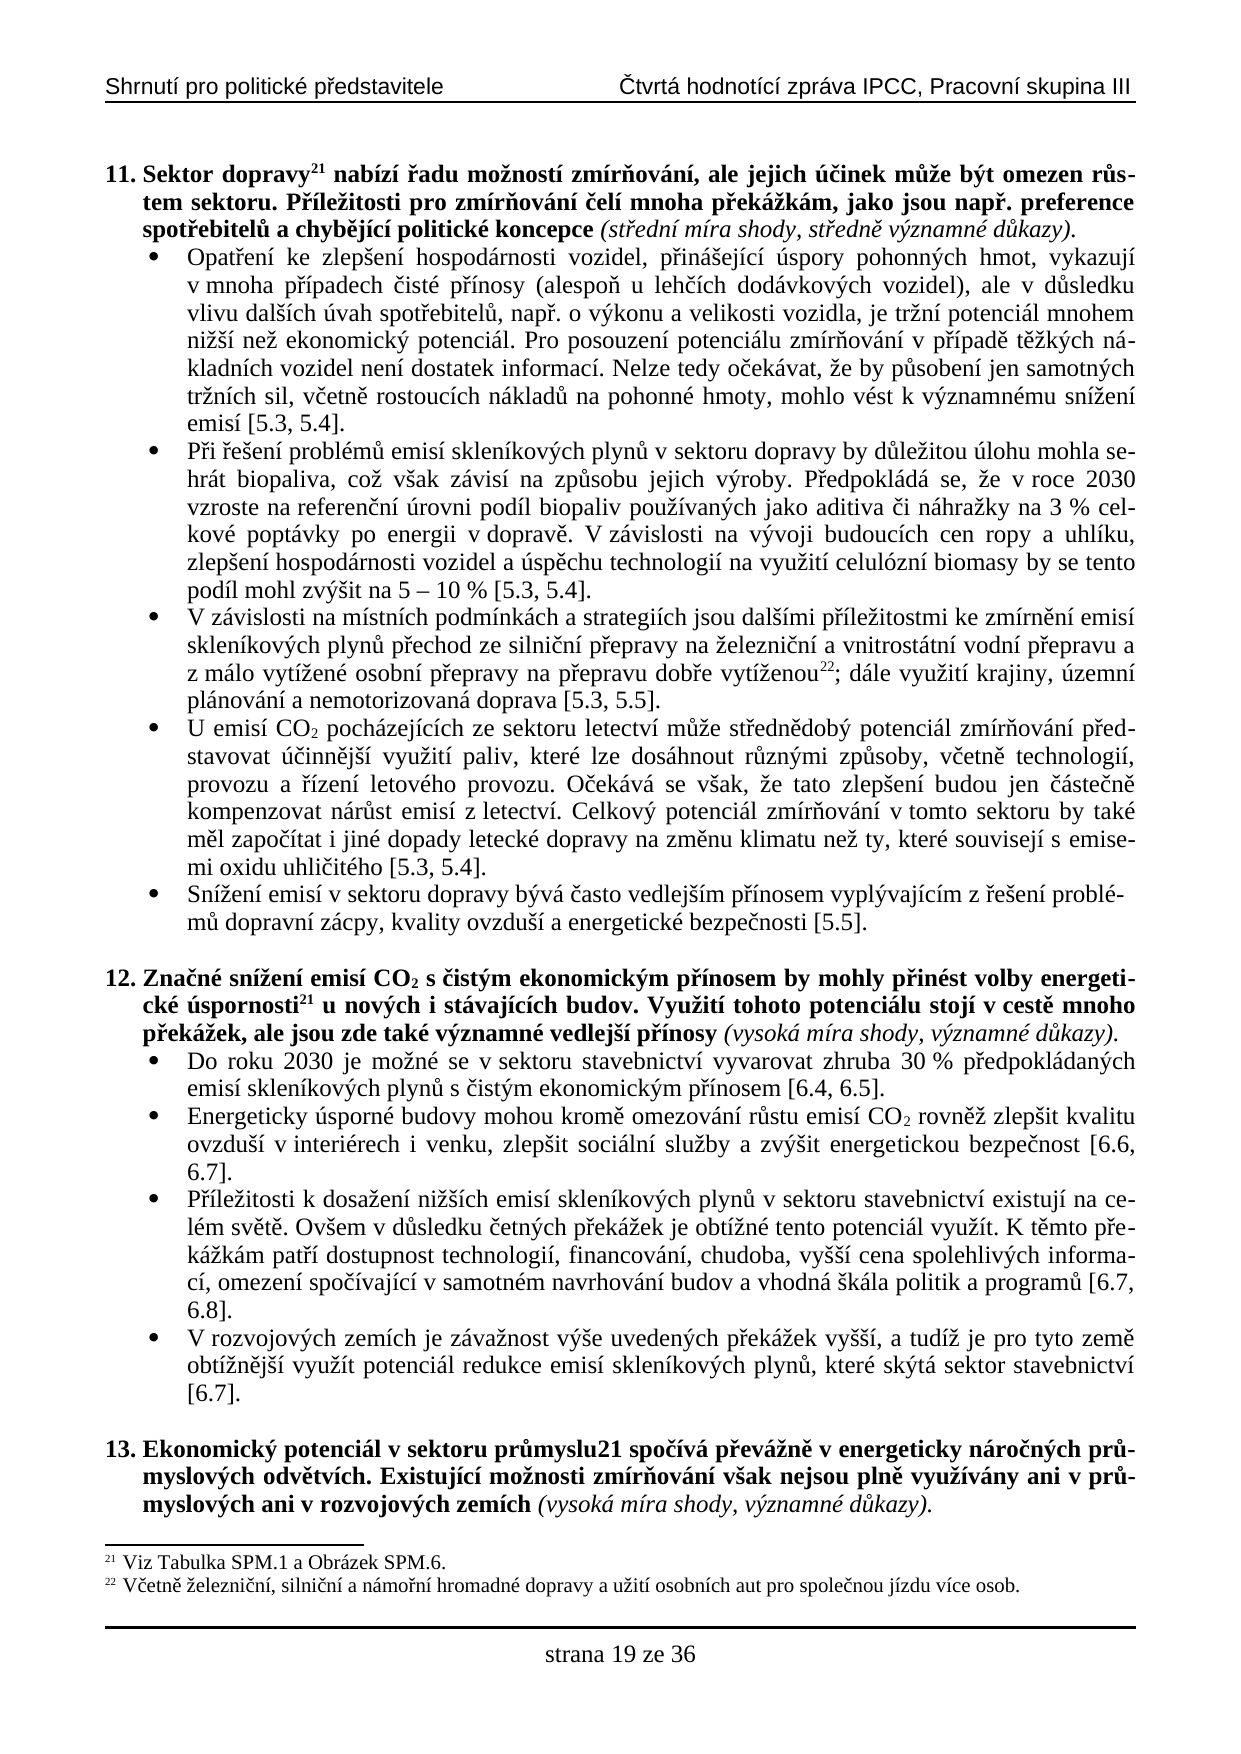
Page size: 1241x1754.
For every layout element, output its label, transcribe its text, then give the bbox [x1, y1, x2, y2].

list Opatření ke zlepšení hospodárnosti vozidel, přinášející úspory pohonných hmot, vykazují v mnoha případech čisté přínosy (alespoň u lehčích dodávkových vozidel), ale v důsledku vlivu dalších úvah spotřebitelů, např. o výkonu a velikosti vozidla, je tržní potenciál mnohem nižší než ekonomický potenciál. Pro posouzení potenciálu zmírňování v případě těžkých ná­kladních vozidel není dostatek informací. Nelze tedy očekávat, že by působení jen samotných tržních sil, včetně rostoucích nákladů na pohonné hmoty, mohlo vést k významnému snížení emisí [5.3, 5.4]. [149, 243, 1136, 437]
list Příležitosti k dosažení nižších emisí skleníkových plynů v sektoru stavebnictví exis­tují na ce­lém světě. Ovšem v důsledku četných překážek je obtížné tento potenciál využít. K těmto pře­kážkám patří dostupnost technologií, financování, chudoba, vyš­ší cena spolehlivých informa­cí, omezení spočívající v samotném navrhování budov a vhodná škála politik a programů [6.7, 6.8]. [149, 1185, 1136, 1324]
list V závislosti na místních podmínkách a strategiích jsou dalšími příležitostmi ke zmírnění emisí skleníkových plynů přechod ze silniční přepravy na železniční a vnitrostátní vodní přepravu a z málo vytížené osobní přepravy na přepravu dobře vytíženou; dále využití krajiny, územní plánování a nemotorizovaná doprava [5.3, 5.5]. [149, 603, 1136, 714]
list Do roku 2030 je možné se v sektoru stavebnictví vyvarovat zhruba 30 % předpoklá­daných emisí skleníkových plynů s čistým ekonomickým přínosem [6.4, 6.5]. [149, 1047, 1136, 1102]
list Při řešení problémů emisí skleníkových plynů v sektoru dopravy by důležitou úlohu mohla se­hrát biopaliva, což však závisí na způsobu jejich výroby. Předpokládá se, že v roce 2030 vzroste na referenční úrovni podíl biopaliv používaných jako aditiva či náhražky na 3 % cel­kové poptávky po energii v dopravě. V závislosti na vývoji budoucích cen ropy a uhlíku, zlepšení hospodárnosti vozidel a úspěchu technologií na využití celulózní biomasy by se tento podíl mohl zvýšit na 5 – 10 % [5.3, 5.4]. [149, 437, 1136, 603]
subtitle Sektor dopravy nabízí řadu možností zmírňování, ale jejich účinek může být omezen růs­tem sektoru. Příležitosti pro zmírňování čelí mnoha překážkám, jako jsou např. preference spotřebitelů a chybějící politické koncepce (střední míra shody, středně významné důkazy). [105, 160, 1136, 243]
list Energeticky úsporné budovy mohou kromě omezování růstu emisí CO2 rovněž zlepšit kvalitu ovzduší v interiérech i venku, zlepšit sociální služby a zvýšit energe­tickou bezpečnost [6.6, 6.7]. [149, 1102, 1136, 1185]
list Včetně železniční, silniční a námořní hromadné dopravy a užití osobních aut pro společnou jízdu více osob. [105, 1574, 1136, 1597]
list Snížení emisí v sektoru dopravy bývá často vedlejším přínosem vyplývajícím z ře­šení problé­mů dopravní zácpy, kvality ovzduší a energetické bezpečnosti [5.5]. [149, 881, 1136, 936]
list V rozvojových zemích je závažnost výše uvedených překážek vyšší, a tudíž je pro tyto země obtížnější využít potenciál redukce emisí skleníkových plynů, které skýtá sektor stavebnictví [6.7]. [149, 1324, 1136, 1407]
subtitle Ekonomický potenciál v sektoru průmyslu21 spočívá převážně v energeticky ná­ročných prů­myslových odvětvích. Existující možnosti zmírňování však nejsou plně využívány ani v prů­myslových ani v rozvojových zemích (vysoká míra shody, vý­znamné důkazy). [105, 1435, 1136, 1518]
list Viz Tabulka SPM.1 a Obrázek SPM.6. [105, 1551, 1136, 1574]
list U emisí CO2 pocházejících ze sektoru letectví může střednědobý potenciál zmírňování před­stavovat účinnější využití paliv, které lze dosáhnout různými způsoby, včetně technologií, provozu a řízení letového provozu. Očekává se však, že tato zlepšení budou jen částečně kompenzovat nárůst emisí z letectví. Celkový potenciál zmírňování v tomto sektoru by také měl započítat i jiné dopady letecké dopravy na změnu klimatu než ty, které souvisejí s emise­mi oxidu uhličitého [5.3, 5.4]. [149, 714, 1136, 881]
subtitle Značné snížení emisí CO2 s čistým ekonomickým přínosem by mohly přinést volby energeti­cké úspornosti21 u nových i stávajících budov. Využití tohoto poten­ciálu stojí v cestě mnoho překážek, ale jsou zde také významné vedlejší přínosy (vysoká míra shody, významné důkazy). [105, 964, 1136, 1047]
